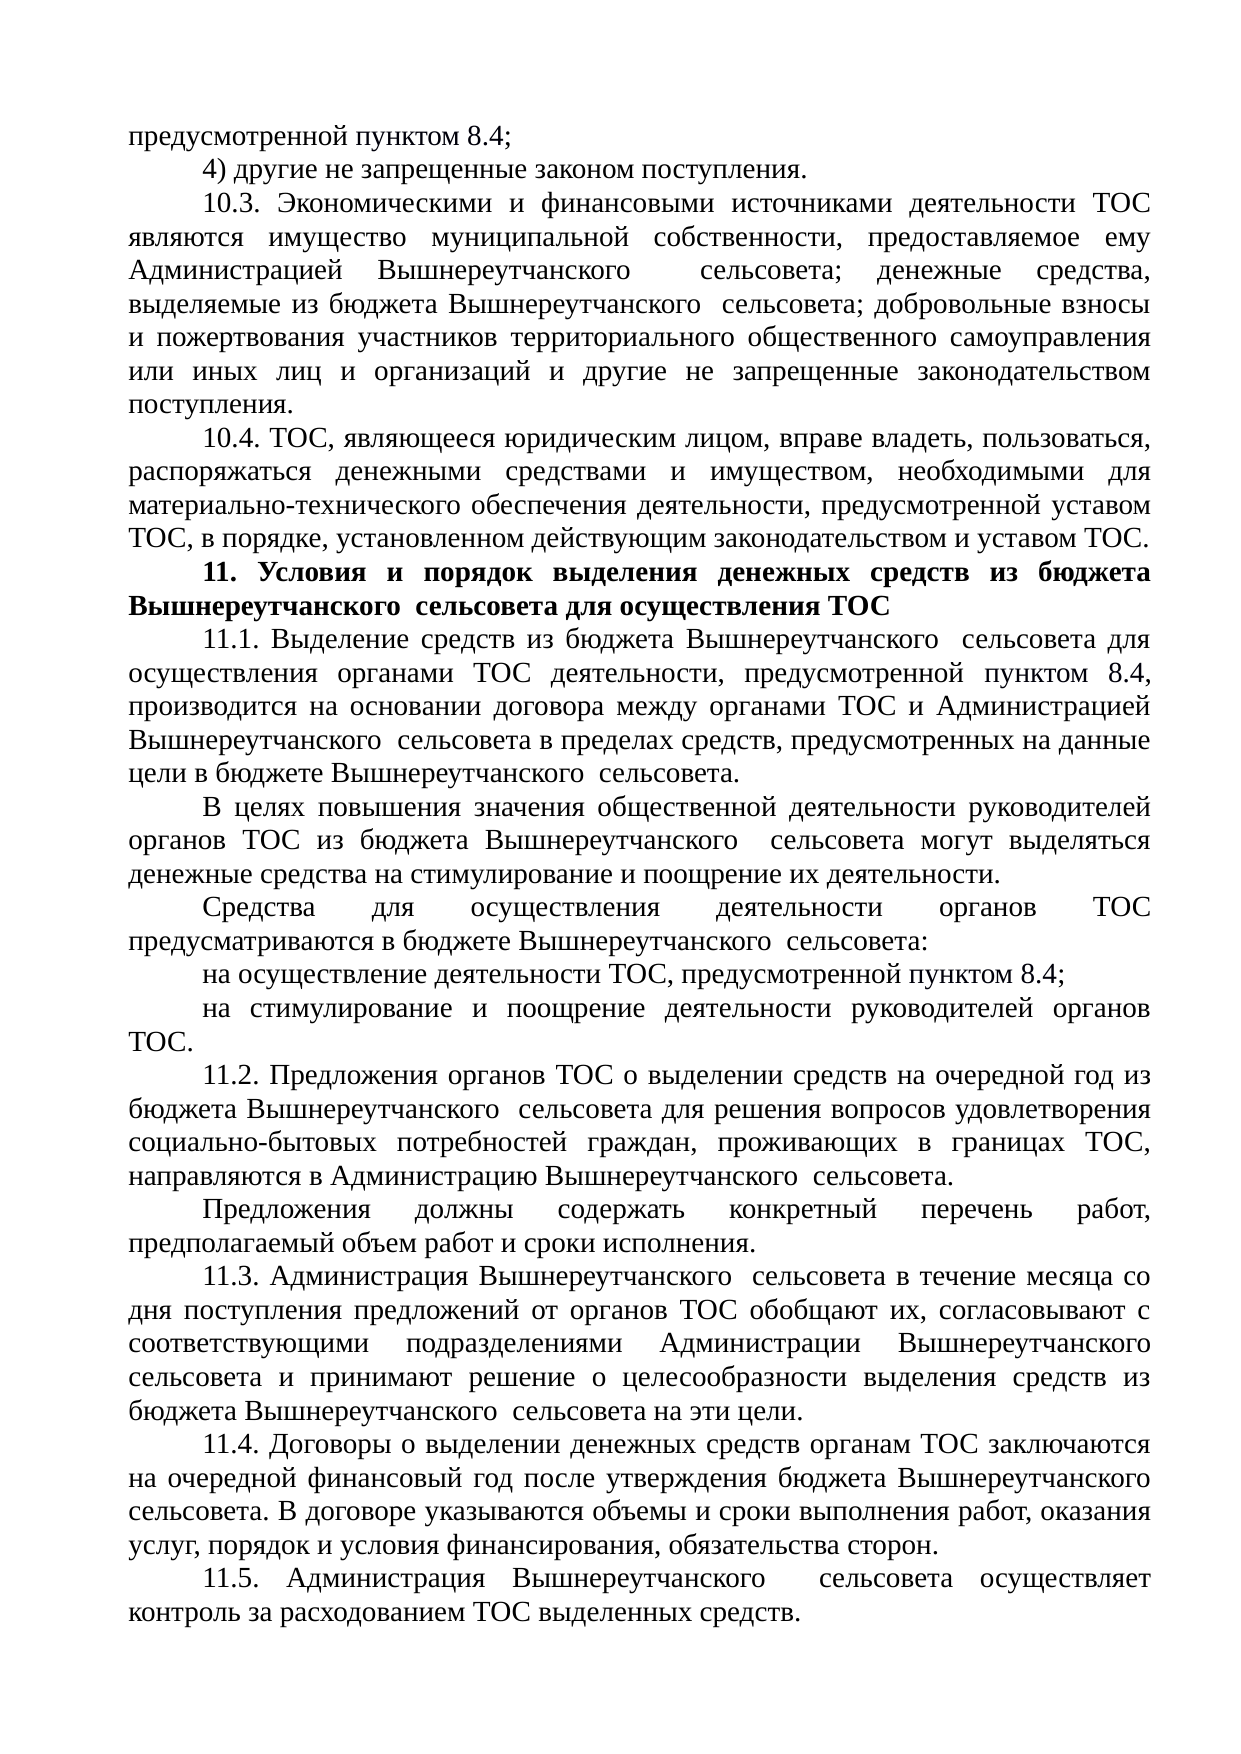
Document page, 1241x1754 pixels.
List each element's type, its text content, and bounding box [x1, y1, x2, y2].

text В целях повышения значения общественной деятельности руководителей органов ТОС из бюджета Вышнереутчанского сельсовета могут выделяться денежные средства на стимулирование и поощрение их деятельности. [128, 789, 1152, 889]
text 4) другие не запрещенные законом поступления. [128, 152, 1152, 185]
text 11.5. Администрация Вышнереутчанского сельсовета осуществляет контроль за расходованием ТОС выделенных средств. [128, 1560, 1152, 1627]
text Предложения должны содержать конкретный перечень работ, предполагаемый объем работ и сроки исполнения. [128, 1191, 1152, 1258]
text 11.1. Выделение средств из бюджета Вышнереутчанского сельсовета для осуществления органами ТОС деятельности, предусмотренной пунктом 8.4, производится на основании договора между органами ТОС и Администрацией Вышнереутчанского сельсовета в пределах средств, предусмотренных на данные цели в бюджете Вышнереутчанского сельсовета. [128, 621, 1152, 789]
text 10.3. Экономическими и финансовыми источниками деятельности ТОС являются имущество муниципальной собственности, предоставляемое ему Администрацией Вышнереутчанского сельсовета; денежные средства, выделяемые из бюджета Вышнереутчанского сельсовета; добровольные взносы и пожертвования участников территориального общественного самоуправления или иных лиц и организаций и другие не запрещенные законодательством поступления. [128, 185, 1152, 420]
text 11.4. Договоры о выделении денежных средств органам ТОС заключаются на очередной финансовый год после утверждения бюджета Вышнереутчанского сельсовета. В договоре указываются объемы и сроки выполнения работ, оказания услуг, порядок и условия финансирования, обязательства сторон. [128, 1426, 1152, 1560]
text 10.4. ТОС, являющееся юридическим лицом, вправе владеть, пользоваться, распоряжаться денежными средствами и имуществом, необходимыми для материально-технического обеспечения деятельности, предусмотренной уставом ТОС, в порядке, установленном действующим законодательством и уставом ТОС. [128, 420, 1152, 554]
text на осуществление деятельности ТОС, предусмотренной пунктом 8.4; [128, 957, 1152, 990]
text Средства для осуществления деятельности органов ТОС предусматриваются в бюджете Вышнереутчанского сельсовета: [128, 889, 1152, 957]
text 11.2. Предложения органов ТОС о выделении средств на очередной год из бюджета Вышнереутчанского сельсовета для решения вопросов удовлетворения социально-бытовых потребностей граждан, проживающих в границах ТОС, направляются в Администрацию Вышнереутчанского сельсовета. [128, 1057, 1152, 1191]
text на стимулирование и поощрение деятельности руководителей органов ТОС. [128, 990, 1152, 1057]
text 11. Условия и порядок выделения денежных средств из бюджета Вышнереутчанского сельсовета для осуществления ТОС [128, 554, 1152, 621]
text 11.3. Администрация Вышнереутчанского сельсовета в течение месяца со дня поступления предложений от органов ТОС обобщают их, согласовывают с соответствующими подразделениями Администрации Вышнереутчанского сельсовета и принимают решение о целесообразности выделения средств из бюджета Вышнереутчанского сельсовета на эти цели. [128, 1258, 1152, 1426]
text предусмотренной пунктом 8.4; [128, 118, 1152, 152]
